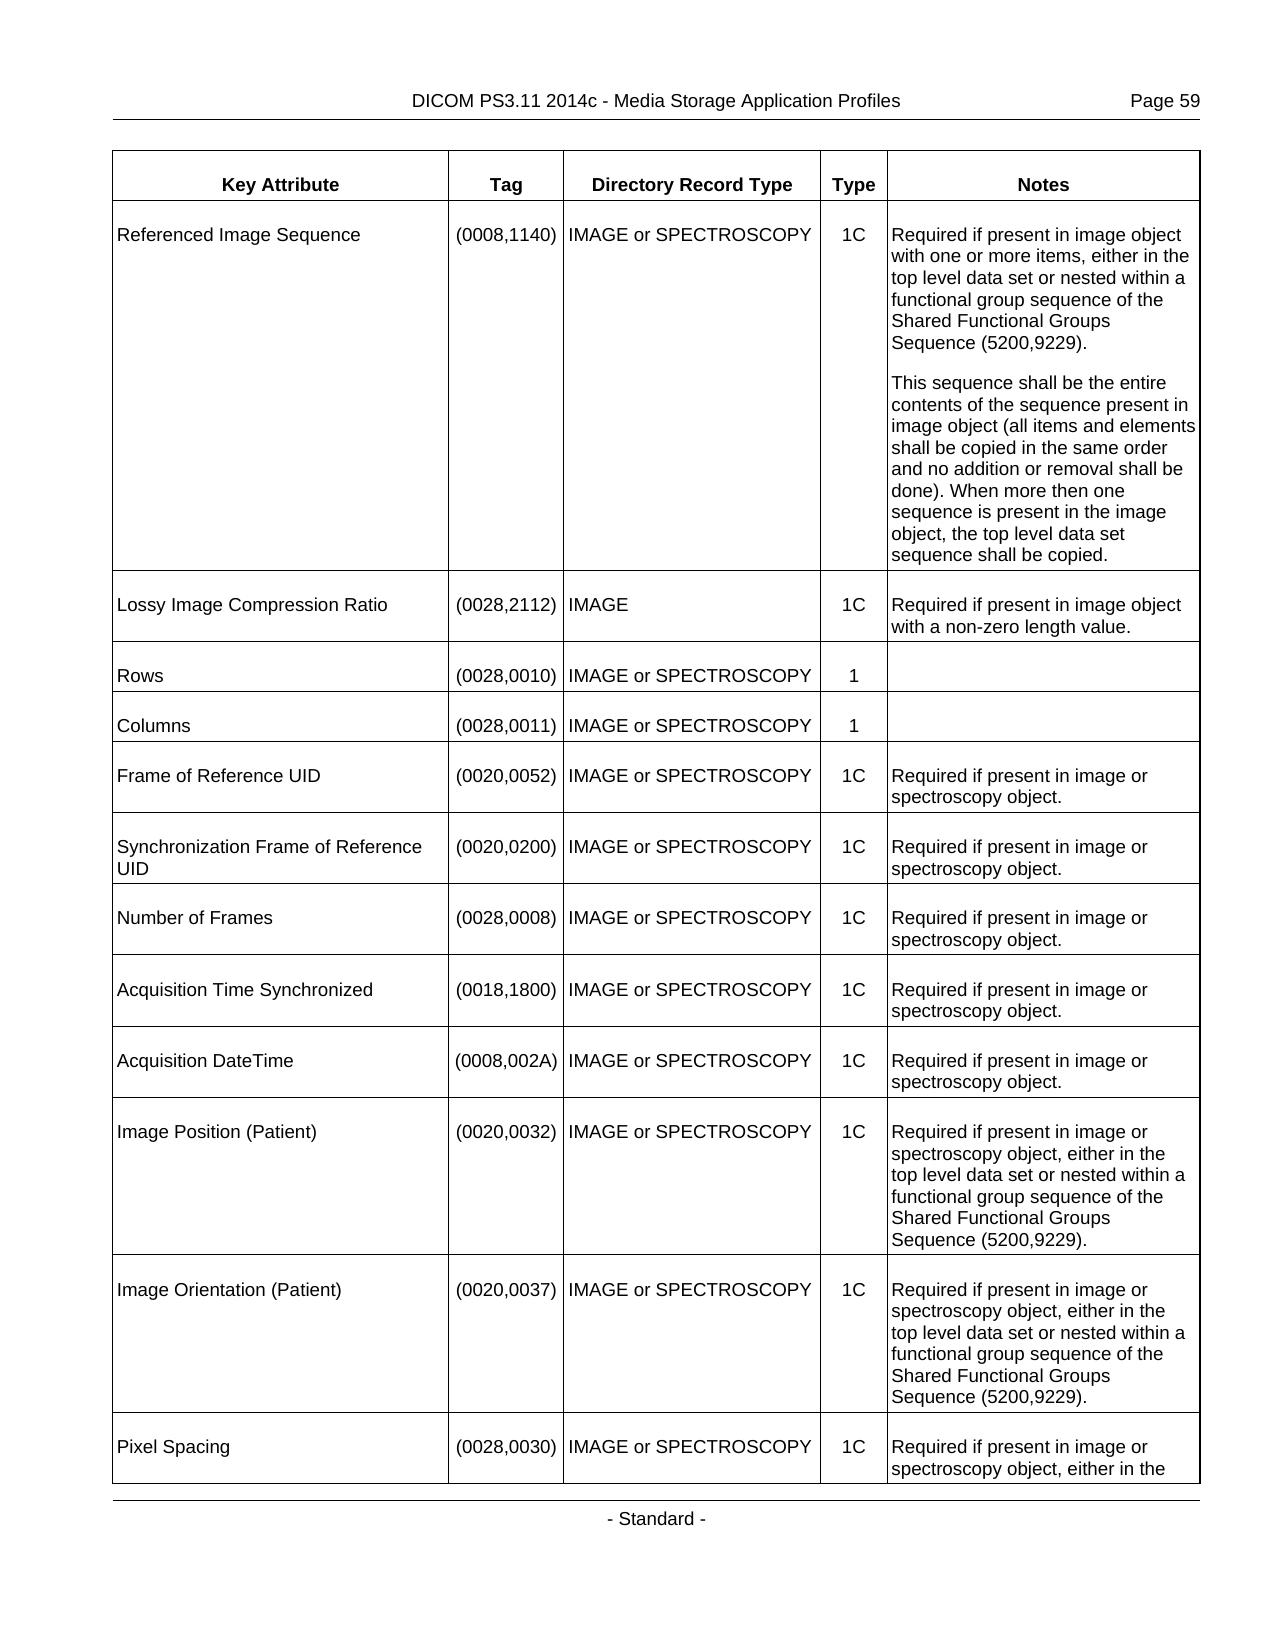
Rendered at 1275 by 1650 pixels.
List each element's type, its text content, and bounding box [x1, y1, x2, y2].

table_cell (0028,0008) [449, 884, 563, 954]
table_cell IMAGE or SPECTROSCOPY [564, 955, 820, 1026]
table_cell 1C [821, 1413, 887, 1483]
table_cell IMAGE or SPECTROSCOPY [564, 642, 820, 691]
table_cell 1C [821, 1098, 887, 1254]
table_cell Required if present in image object with one or more items, either in the top level data set or nested within a functional group sequence of the Shared Functional Groups Sequence (5200,9229). This sequence shall be the entire contents of the sequence present in image object (all items and elements shall be copied in the same order and no addition or removal shall be done). When more then one sequence is present in the image object, the top level data set sequence shall be copied. [888, 201, 1199, 570]
table_cell (0020,0200) [449, 813, 563, 883]
table_cell Image Position (Patient) [113, 1098, 448, 1254]
table_cell (0020,0037) [449, 1255, 563, 1412]
table_cell (0028,0030) [449, 1413, 563, 1483]
table_header Notes [888, 151, 1199, 200]
table_header Tag [449, 151, 563, 200]
table_header Directory Record Type [564, 151, 820, 200]
table_cell Synchronization Frame of Reference UID [113, 813, 448, 883]
table_cell IMAGE or SPECTROSCOPY [564, 1255, 820, 1412]
table_cell Image Orientation (Patient) [113, 1255, 448, 1412]
table_cell Required if present in image or spectroscopy object. [888, 742, 1199, 812]
table_cell Required if present in image or spectroscopy object, either in the top level data set or nested within a functional group sequence of the Shared Functional Groups Sequence (5200,9229). [888, 1255, 1199, 1412]
table_header Type [821, 151, 887, 200]
table_cell IMAGE or SPECTROSCOPY [564, 1413, 820, 1483]
table_cell Columns [113, 692, 448, 741]
table_cell 1C [821, 1255, 887, 1412]
table_cell 1C [821, 955, 887, 1026]
table_cell 1C [821, 571, 887, 641]
table_header Key Attribute [113, 151, 448, 200]
table_cell Referenced Image Sequence [113, 201, 448, 570]
table_cell [888, 642, 1199, 691]
table_cell (0018,1800) [449, 955, 563, 1026]
table_cell IMAGE or SPECTROSCOPY [564, 692, 820, 741]
table_cell Acquisition Time Synchronized [113, 955, 448, 1026]
table_cell Required if present in image or spectroscopy object. [888, 955, 1199, 1026]
table_cell Pixel Spacing [113, 1413, 448, 1483]
table_cell 1C [821, 1027, 887, 1097]
table_cell Required if present in image or spectroscopy object. [888, 1027, 1199, 1097]
table_cell 1C [821, 813, 887, 883]
table_cell (0020,0032) [449, 1098, 563, 1254]
table_cell IMAGE or SPECTROSCOPY [564, 1027, 820, 1097]
table_cell Rows [113, 642, 448, 691]
table_cell Required if present in image or spectroscopy object. [888, 813, 1199, 883]
table_cell (0028,2112) [449, 571, 563, 641]
table_cell Acquisition DateTime [113, 1027, 448, 1097]
table_cell Lossy Image Compression Ratio [113, 571, 448, 641]
table_cell (0028,0011) [449, 692, 563, 741]
table_cell 1C [821, 201, 887, 570]
table_cell Required if present in image object with a non-zero length value. [888, 571, 1199, 641]
table_cell Required if present in image or spectroscopy object, either in the top level data set or nested within a functional group sequence of the Shared Functional Groups Sequence (5200,9229). [888, 1098, 1199, 1254]
table_cell IMAGE or SPECTROSCOPY [564, 884, 820, 954]
table_cell 1 [821, 692, 887, 741]
table_cell (0028,0010) [449, 642, 563, 691]
table_cell (0020,0052) [449, 742, 563, 812]
table_cell Required if present in image or spectroscopy object, either in the [888, 1413, 1199, 1483]
table_cell Required if present in image or spectroscopy object. [888, 884, 1199, 954]
table_cell IMAGE or SPECTROSCOPY [564, 1098, 820, 1254]
table_cell 1C [821, 742, 887, 812]
table_cell Number of Frames [113, 884, 448, 954]
table_cell Frame of Reference UID [113, 742, 448, 812]
table_cell [888, 692, 1199, 741]
table_cell 1 [821, 642, 887, 691]
table_cell (0008,1140) [449, 201, 563, 570]
table_cell IMAGE or SPECTROSCOPY [564, 742, 820, 812]
table_cell IMAGE or SPECTROSCOPY [564, 201, 820, 570]
table_cell IMAGE [564, 571, 820, 641]
table_cell (0008,002A) [449, 1027, 563, 1097]
table_cell IMAGE or SPECTROSCOPY [564, 813, 820, 883]
table_cell 1C [821, 884, 887, 954]
